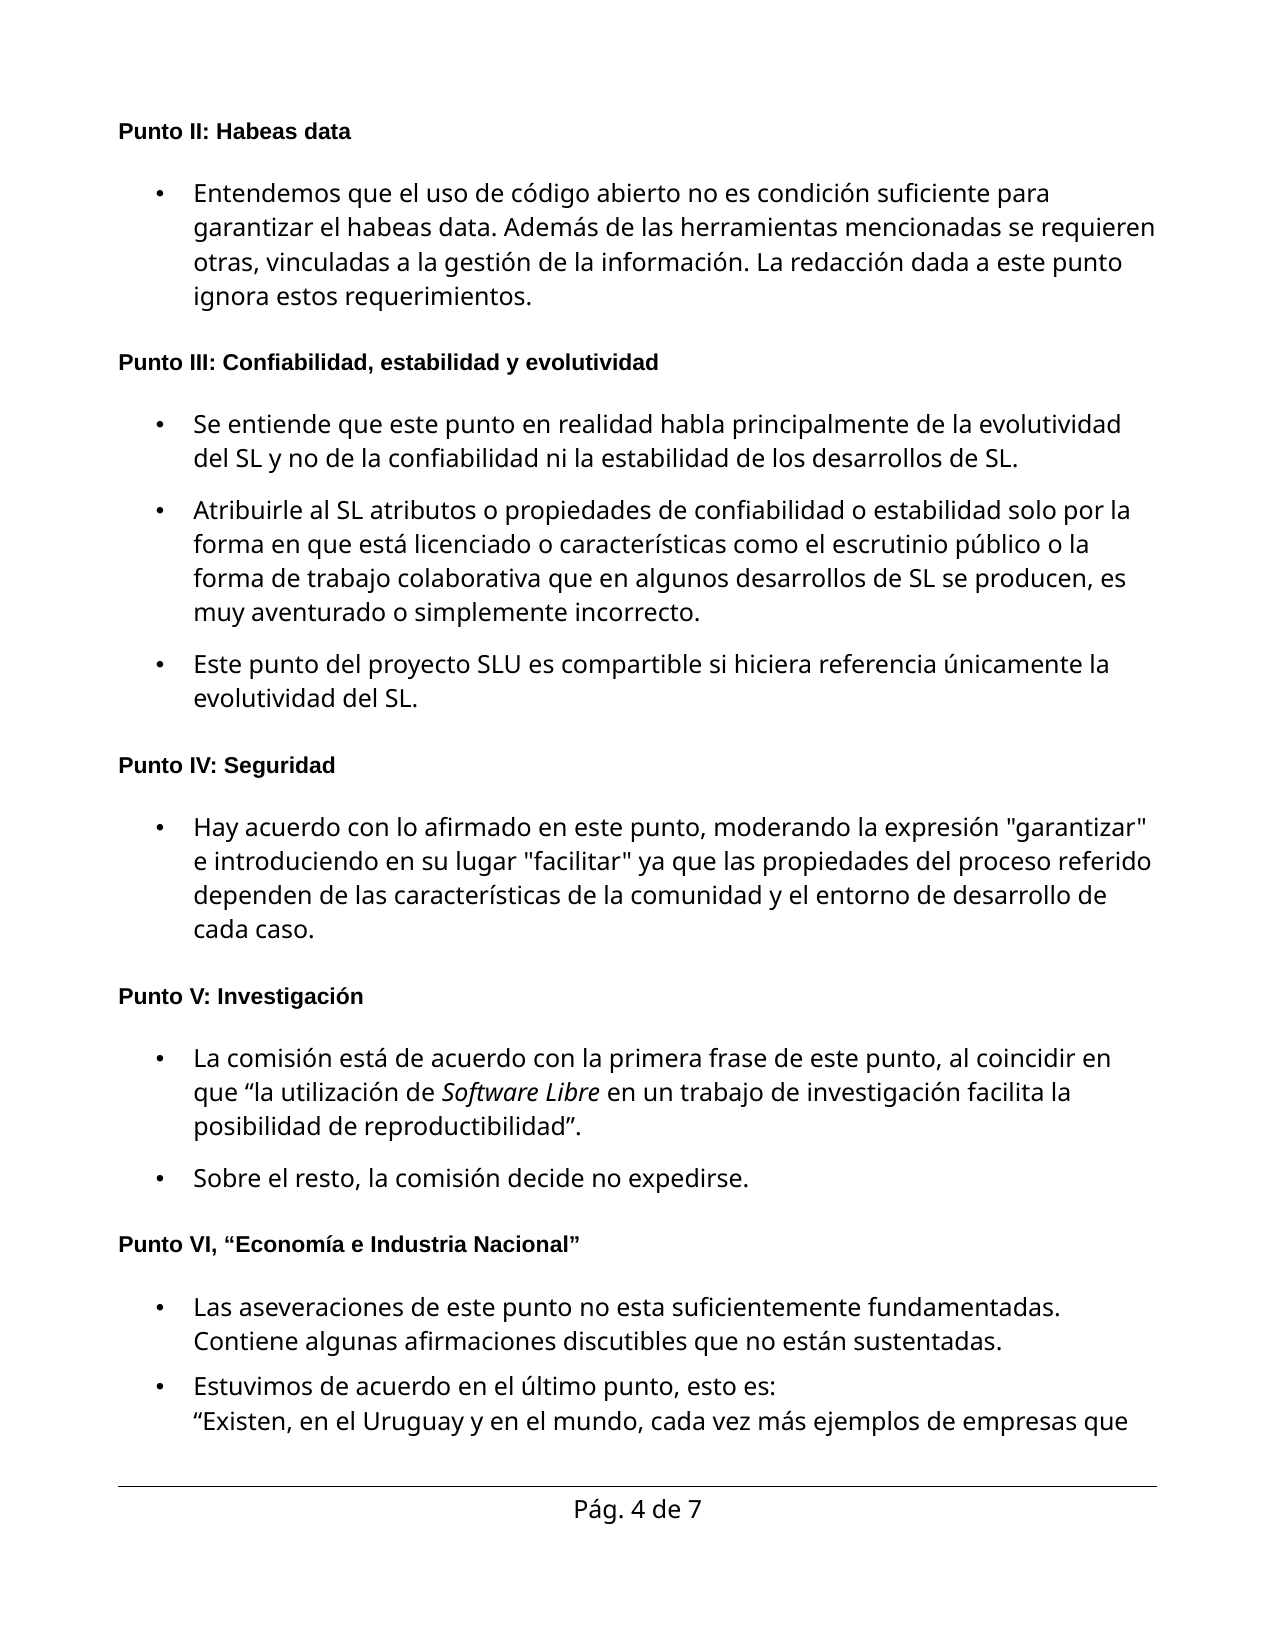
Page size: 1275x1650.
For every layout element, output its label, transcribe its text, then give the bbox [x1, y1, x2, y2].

list Estuvimos de acuerdo en el último punto, esto es: “Existen, en el Uruguay y en el mundo, cada vez más ejemplos de empresas que [156, 1369, 1157, 1437]
list Se entiende que este punto en realidad habla principalmente de la evolutividad del SL y no de la confiabilidad ni la estabilidad de los desarrollos de SL. [156, 407, 1157, 475]
subtitle Punto V: Investigación [118, 983, 1157, 1009]
subtitle Punto IV: Seguridad [118, 752, 1157, 778]
list Entendemos que el uso de código abierto no es condición suficiente para garantizar el habeas data. Además de las herramientas mencionadas se requieren otras, vinculadas a la gestión de la información. La redacción dada a este punto ignora estos requerimientos. [156, 176, 1157, 312]
list Este punto del proyecto SLU es compartible si hiciera referencia únicamente la evolutividad del SL. [156, 647, 1157, 715]
list Las aseveraciones de este punto no esta suficientemente fundamentadas. Contiene algunas afirmaciones discutibles que no están sustentadas. [156, 1289, 1157, 1357]
list Atribuirle al SL atributos o propiedades de confiabilidad o estabilidad solo por la forma en que está licenciado o características como el escrutinio público o la forma de trabajo colaborativa que en algunos desarrollos de SL se producen, es muy aventurado o simplemente incorrecto. [156, 493, 1157, 629]
subtitle Punto III: Confiabilidad, estabilidad y evolutividad [118, 349, 1157, 375]
list La comisión está de acuerdo con la primera frase de este punto, al coincidir en que “la utilización de Software Libre en un trabajo de investigación facilita la posibilidad de reproductibilidad”. [156, 1041, 1157, 1143]
list Sobre el resto, la comisión decide no expedirse. [156, 1160, 1157, 1194]
list Hay acuerdo con lo afirmado en este punto, moderando la expresión "garantizar" e introduciendo en su lugar "facilitar" ya que las propiedades del proceso referido dependen de las características de la comunidad y el entorno de desarrollo de cada caso. [156, 809, 1157, 946]
subtitle Punto VI, “Economía e Industria Nacional” [118, 1231, 1157, 1258]
subtitle Punto II: Habeas data [118, 118, 1157, 144]
